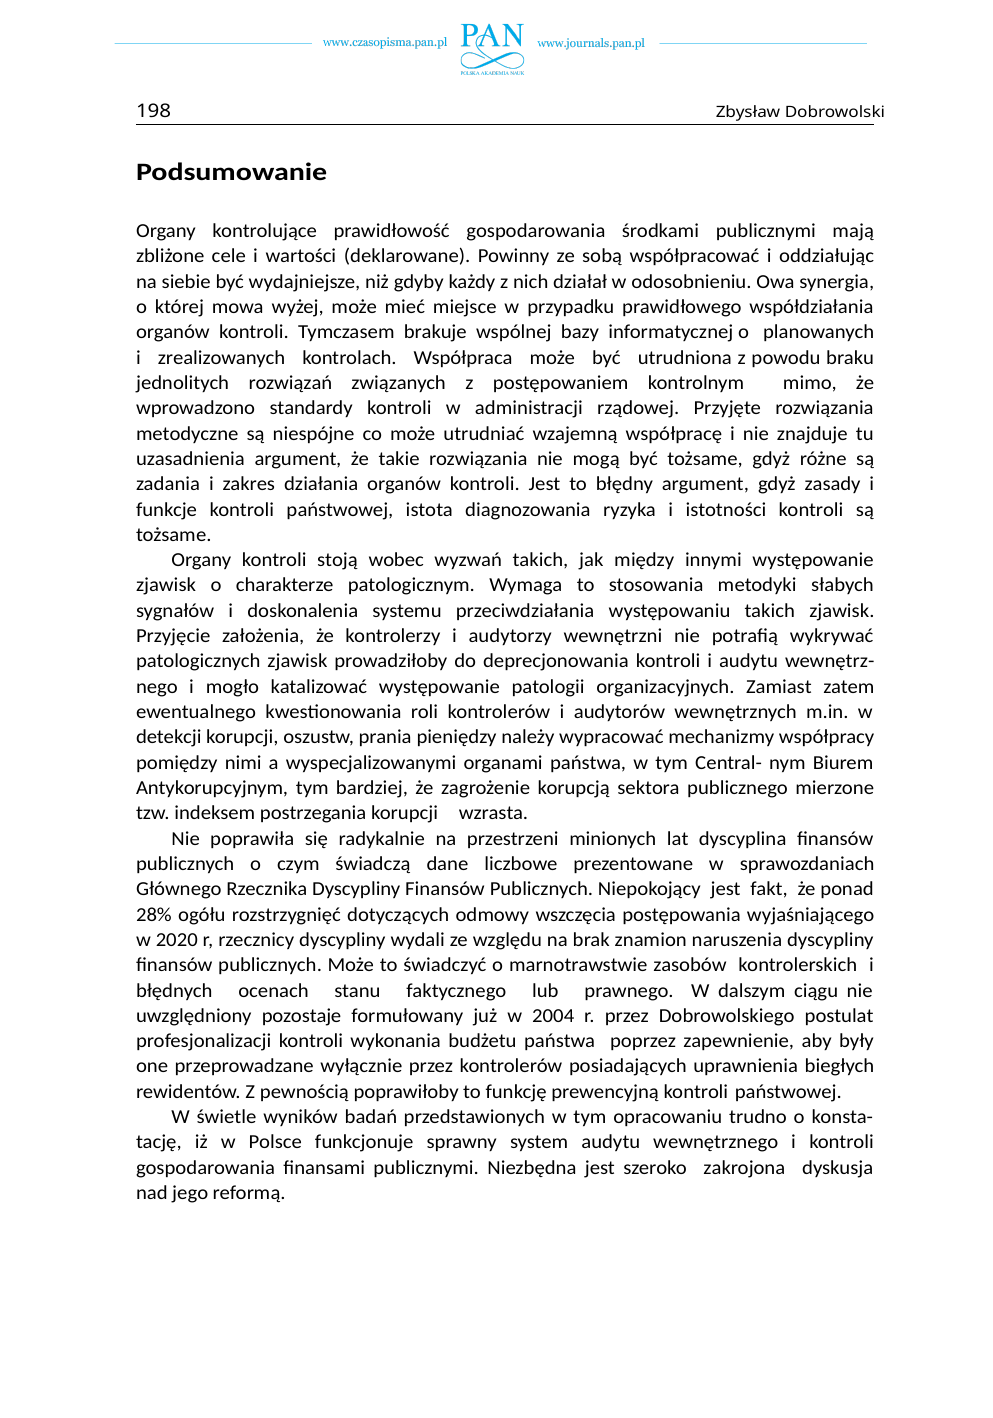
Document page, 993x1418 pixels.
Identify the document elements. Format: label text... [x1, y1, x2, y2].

picture [114, 20, 868, 79]
text Organy kontroli stoją wobec wyzwań takich, jak między innymi występowanie zjawisk o charakterze patologicznym. Wymaga to stosowania metodyki słabych sygnałów i doskonalenia systemu przeciwdziałania występowaniu takich zjawisk. Przyjęcie założenia, że kontrolerzy i audytorzy wewnętrzni nie potrafią wykrywać patologicznych zjawisk prowadziłoby do deprecjonowania kontroli i audytu wewnętrz- nego i mogło katalizować występowanie patologii organizacyjnych. Zamiast zatem ewentualnego kwestionowania roli kontrolerów i audytorów wewnętrznych m.in. w detekcji korupcji, oszustw, prania pieniędzy należy wypracować mechanizmy współpracy pomiędzy nimi a wyspecjalizowanymi organami państwa, w tym Central- nym Biurem Antykorupcyjnym, tym bardziej, że zagrożenie korupcją sektora publicznego mierzone tzw. indeksem postrzegania korupcji wzrasta. [136, 547, 875, 824]
text Nie poprawiła się radykalnie na przestrzeni minionych lat dyscyplina finansów publicznych o czym świadczą dane liczbowe prezentowane w sprawozdaniach Głównego Rzecznika Dyscypliny Finansów Publicznych. Niepokojący jest fakt, że ponad 28% ogółu rozstrzygnięć dotyczących odmowy wszczęcia postępowania wyjaśniającego w 2020 r, rzecznicy dyscypliny wydali ze względu na brak znamion naruszenia dyscypliny finansów publicznych. Może to świadczyć o marnotrawstwie zasobów kontrolerskich i błędnych ocenach stanu faktycznego lub prawnego. W dalszym ciągu nie uwzględniony pozostaje formułowany już w 2004 r. przez Dobrowolskiego postulat profesjonalizacji kontroli wykonania budżetu państwa poprzez zapewnienie, aby były one przeprowadzane wyłącznie przez kontrolerów posiadających uprawnienia biegłych rewidentów. Z pewnością poprawiłoby to funkcję prewencyjną kontroli państwowej. [136, 826, 875, 1103]
text 198 Zbysław Dobrowolski [136, 97, 888, 123]
subtitle Podsumowanie [136, 156, 888, 187]
text W świetle wyników badań przedstawionych w tym opracowaniu trudno o konsta- tację, iż w Polsce funkcjonuje sprawny system audytu wewnętrznego i kontroli gospodarowania finansami publicznymi. Niezbędna jest szeroko zakrojona dyskusja nad jego reformą. [136, 1104, 875, 1204]
text Organy kontrolujące prawidłowość gospodarowania środkami publicznymi mają zbliżone cele i wartości (deklarowane). Powinny ze sobą współpracować i oddziałując na siebie być wydajniejsze, niż gdyby każdy z nich działał w odosobnieniu. Owa synergia, o której mowa wyżej, może mieć miejsce w przypadku prawidłowego współdziałania organów kontroli. Tymczasem brakuje wspólnej bazy informatycznej o planowanych i zrealizowanych kontrolach. Współpraca może być utrudniona z powodu braku jednolitych rozwiązań związanych z postępowaniem kontrolnym mimo, że wprowadzono standardy kontroli w administracji rządowej. Przyjęte rozwiązania metodyczne są niespójne co może utrudniać wzajemną współpracę i nie znajduje tu uzasadnienia argument, że takie rozwiązania nie mogą być tożsame, gdyż różne są zadania i zakres działania organów kontroli. Jest to błędny argument, gdyż zasady i funkcje kontroli państwowej, istota diagnozowania ryzyka i istotności kontroli są tożsame. [136, 218, 875, 546]
